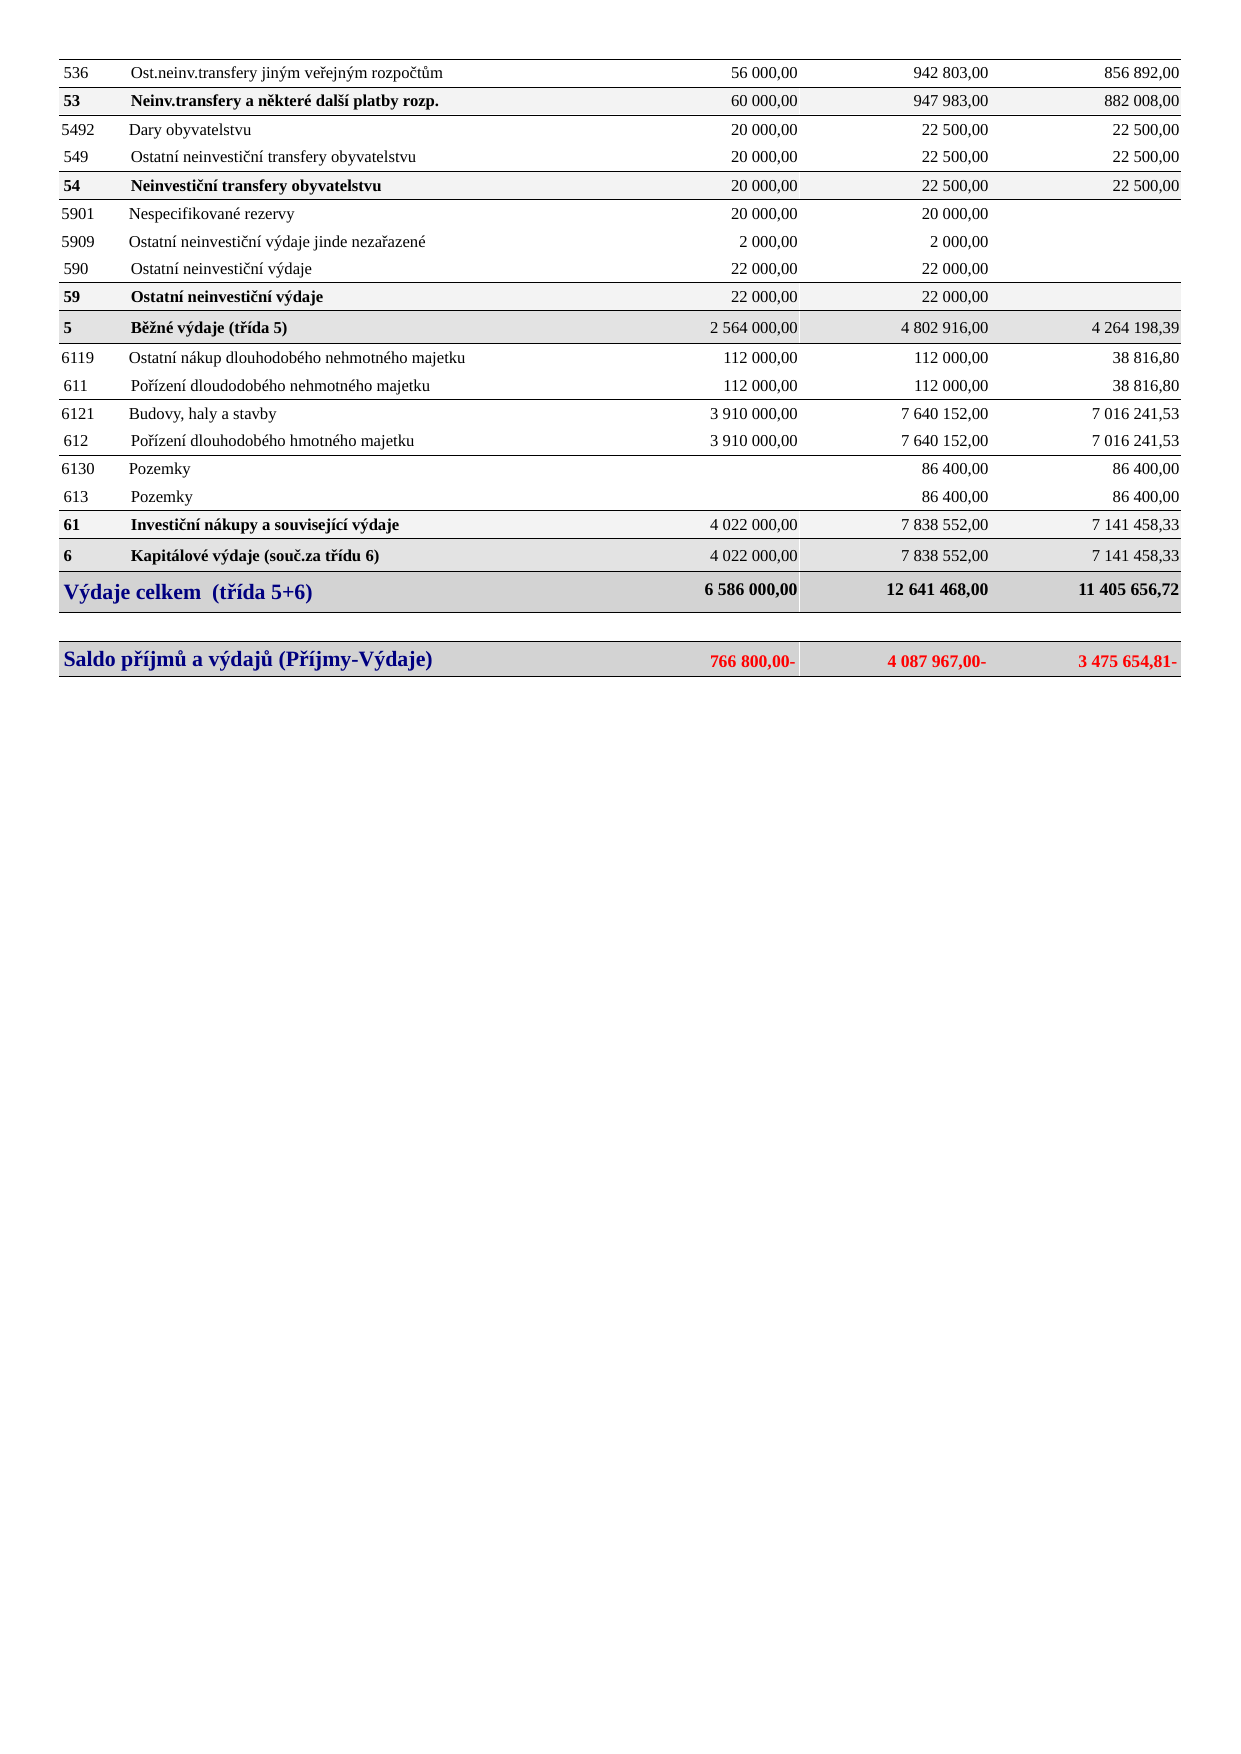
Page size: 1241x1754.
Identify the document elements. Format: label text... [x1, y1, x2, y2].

table_cell 22 000,00 [800, 255, 990, 282]
table_cell 38 816,80 [990, 344, 1181, 371]
table_cell 56 000,00 [609, 60, 799, 87]
table_cell 4 087 967,00- [800, 642, 990, 676]
table_cell Ostatní neinvestiční výdaje [126, 255, 609, 282]
table_cell Pozemky [126, 456, 609, 482]
table_cell 20 000,00 [609, 116, 799, 143]
table_cell Ostatní neinvestiční výdaje [126, 283, 609, 310]
table_cell Budovy, haly a stavby [126, 400, 609, 427]
table_cell Investiční nákupy a související výdaje [126, 511, 609, 538]
table_cell 5 [59, 311, 126, 343]
table_cell 22 500,00 [990, 116, 1181, 143]
table_cell [990, 200, 1181, 227]
table_cell 7 640 152,00 [800, 400, 990, 427]
table_cell 7 141 458,33 [990, 539, 1181, 571]
table_cell Pořízení dlouhodobého hmotného majetku [126, 427, 609, 454]
table_cell Ost.neinv.transfery jiným veřejným rozpočtům [126, 60, 609, 87]
table_cell Ostatní neinvestiční transfery obyvatelstvu [126, 143, 609, 171]
table_cell Saldo příjmů a výdajů (Příjmy-Výdaje) [59, 642, 553, 676]
table_cell 22 000,00 [609, 283, 799, 310]
table_cell 112 000,00 [609, 344, 799, 371]
table_cell Výdaje celkem (třída 5+6) [59, 572, 609, 612]
table_cell 5909 [59, 227, 126, 255]
table_cell 11 405 656,72 [990, 572, 1181, 612]
table_cell [609, 456, 799, 482]
table_cell Ostatní nákup dlouhodobého nehmotného majetku [126, 344, 609, 371]
table_cell 6 [59, 539, 126, 571]
table_cell 613 [59, 483, 126, 510]
table_cell Neinvestiční transfery obyvatelstvu [126, 172, 609, 199]
table_cell 20 000,00 [800, 200, 990, 227]
table_cell 4 264 198,39 [990, 311, 1181, 343]
table_cell 12 641 468,00 [800, 572, 990, 612]
table_cell [990, 227, 1181, 255]
table_cell 61 [59, 511, 126, 538]
table_cell 86 400,00 [800, 483, 990, 510]
table_cell 2 564 000,00 [609, 311, 799, 343]
table_cell 22 500,00 [800, 172, 990, 199]
table_cell 22 000,00 [609, 255, 799, 282]
table_cell 4 802 916,00 [800, 311, 990, 343]
table_cell Nespecifikované rezervy [126, 200, 609, 227]
table_cell 112 000,00 [800, 344, 990, 371]
table_cell 54 [59, 172, 126, 199]
table_cell 112 000,00 [800, 371, 990, 399]
table_cell 2 000,00 [609, 227, 799, 255]
table_cell 86 400,00 [800, 456, 990, 482]
table_cell 6130 [59, 456, 126, 482]
table_cell 22 500,00 [990, 143, 1181, 171]
table_cell 4 022 000,00 [609, 511, 799, 538]
table_cell 7 640 152,00 [800, 427, 990, 454]
table_cell [553, 642, 609, 676]
table_cell Pořízení dloudodobého nehmotného majetku [126, 371, 609, 399]
table_cell 6119 [59, 344, 126, 371]
table_cell Běžné výdaje (třída 5) [126, 311, 609, 343]
table_cell [59, 613, 1181, 641]
table_cell Neinv.transfery a některé další platby rozp. [126, 88, 609, 114]
table_cell [990, 283, 1181, 310]
table_cell Kapitálové výdaje (souč.za třídu 6) [126, 539, 609, 571]
table_cell 53 [59, 88, 126, 114]
table_cell 6 586 000,00 [609, 572, 799, 612]
table_cell 22 000,00 [800, 283, 990, 310]
table_cell 3 475 654,81- [990, 642, 1181, 676]
table_cell 7 016 241,53 [990, 427, 1181, 454]
table_cell 38 816,80 [990, 371, 1181, 399]
table_cell 7 016 241,53 [990, 400, 1181, 427]
table_cell [609, 483, 799, 510]
table_cell 7 141 458,33 [990, 511, 1181, 538]
table_cell 22 500,00 [800, 116, 990, 143]
table_cell 86 400,00 [990, 456, 1181, 482]
table_cell 612 [59, 427, 126, 454]
table_cell 766 800,00- [609, 642, 799, 676]
table_cell 22 500,00 [990, 172, 1181, 199]
table_cell 611 [59, 371, 126, 399]
table_cell 6121 [59, 400, 126, 427]
table_cell 59 [59, 283, 126, 310]
table_cell 549 [59, 143, 126, 171]
table_cell 947 983,00 [800, 88, 990, 114]
table_cell 7 838 552,00 [800, 539, 990, 571]
table_cell 856 892,00 [990, 60, 1181, 87]
table_cell 86 400,00 [990, 483, 1181, 510]
table_cell 2 000,00 [800, 227, 990, 255]
table_cell 942 803,00 [800, 60, 990, 87]
table_cell 590 [59, 255, 126, 282]
table_cell 20 000,00 [609, 143, 799, 171]
table_cell 536 [59, 60, 126, 87]
table_cell 4 022 000,00 [609, 539, 799, 571]
table_cell Ostatní neinvestiční výdaje jinde nezařazené [126, 227, 609, 255]
table_cell 112 000,00 [609, 371, 799, 399]
table_cell Dary obyvatelstvu [126, 116, 609, 143]
table_cell 882 008,00 [990, 88, 1181, 114]
table_cell 5901 [59, 200, 126, 227]
table_cell 3 910 000,00 [609, 400, 799, 427]
table_cell 7 838 552,00 [800, 511, 990, 538]
table_cell 22 500,00 [800, 143, 990, 171]
table_cell Pozemky [126, 483, 609, 510]
table_cell 3 910 000,00 [609, 427, 799, 454]
table_cell 20 000,00 [609, 172, 799, 199]
table_cell [990, 255, 1181, 282]
table_cell 20 000,00 [609, 200, 799, 227]
table_cell 60 000,00 [609, 88, 799, 114]
table_cell 5492 [59, 116, 126, 143]
